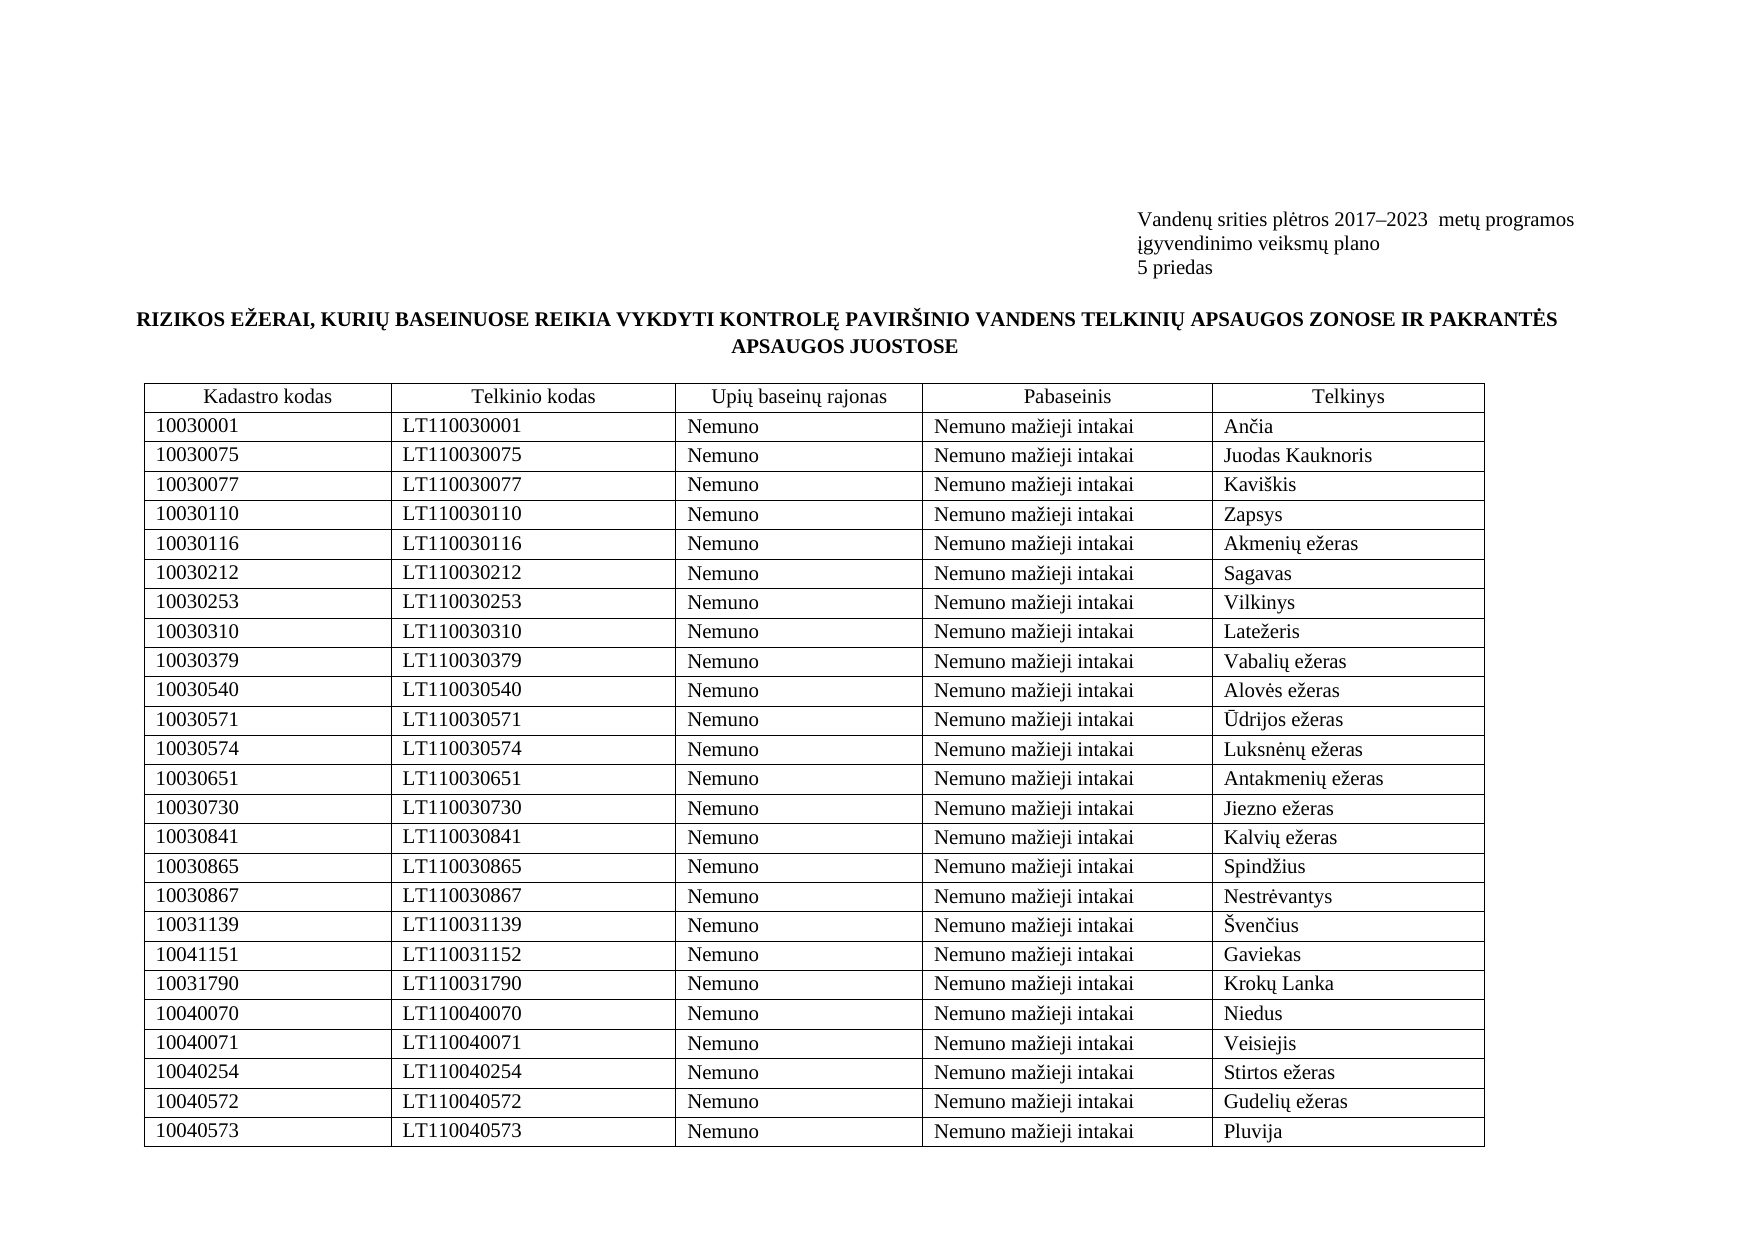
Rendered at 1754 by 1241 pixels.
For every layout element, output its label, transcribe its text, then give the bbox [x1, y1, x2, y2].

table_cell Alovės ežeras [1213, 677, 1484, 706]
table_cell 10030540 [145, 677, 391, 706]
table_cell Nemuno [676, 619, 922, 647]
table_cell Nemuno mažieji intakai [923, 824, 1212, 852]
table_cell Nemuno [676, 442, 922, 471]
table_cell 10030379 [145, 648, 391, 676]
table_cell LT110030253 [392, 589, 675, 617]
table_cell Nemuno mažieji intakai [923, 501, 1212, 529]
table_cell 10040573 [145, 1118, 391, 1146]
table_cell LT110030730 [392, 795, 675, 823]
table_cell 10030212 [145, 560, 391, 588]
table_cell Nemuno mažieji intakai [923, 765, 1212, 794]
table_cell Nemuno mažieji intakai [923, 912, 1212, 941]
table_header Kadastro kodas [145, 384, 391, 412]
table_header Telkinio kodas [392, 384, 675, 412]
table_cell Nemuno mažieji intakai [923, 1030, 1212, 1058]
table_header Pabaseinis [923, 384, 1212, 412]
text įgyvendinimo veiksmų plano [118, 231, 1591, 255]
table_cell Nemuno [676, 795, 922, 823]
table_cell Sagavas [1213, 560, 1484, 588]
table_cell Ančia [1213, 413, 1484, 441]
table_cell Nemuno [676, 501, 922, 529]
table_cell LT110030310 [392, 619, 675, 647]
table_cell Niedus [1213, 1000, 1484, 1029]
table_cell Gaviekas [1213, 942, 1484, 970]
table_cell LT110030651 [392, 765, 675, 794]
table_cell LT110040071 [392, 1030, 675, 1058]
table_cell Nemuno mažieji intakai [923, 648, 1212, 676]
table_cell Krokų Lanka [1213, 971, 1484, 999]
table_cell Jiezno ežeras [1213, 795, 1484, 823]
table_cell Nemuno [676, 589, 922, 617]
table_cell Nemuno mažieji intakai [923, 1089, 1212, 1117]
table_cell 10030574 [145, 736, 391, 764]
table_cell Švenčius [1213, 912, 1484, 941]
table_cell 10040572 [145, 1089, 391, 1117]
table_cell 10030110 [145, 501, 391, 529]
table_cell LT110040572 [392, 1089, 675, 1117]
table_cell 10031139 [145, 912, 391, 941]
table_cell Nemuno mažieji intakai [923, 707, 1212, 735]
table_cell 10030077 [145, 472, 391, 500]
table_cell Nemuno [676, 912, 922, 941]
table_cell 10040070 [145, 1000, 391, 1029]
table_cell LT110030540 [392, 677, 675, 706]
table_cell 10030651 [145, 765, 391, 794]
table_cell Nemuno [676, 1030, 922, 1058]
table_header Upių baseinų rajonas [676, 384, 922, 412]
table_cell 10030730 [145, 795, 391, 823]
table_cell Vabalių ežeras [1213, 648, 1484, 676]
table_cell 10030841 [145, 824, 391, 852]
table_cell 10030116 [145, 530, 391, 559]
table_cell Nemuno [676, 1089, 922, 1117]
table_cell Nemuno [676, 413, 922, 441]
table_cell LT110030077 [392, 472, 675, 500]
table_cell Nemuno [676, 648, 922, 676]
table_cell Gudelių ežeras [1213, 1089, 1484, 1117]
table_cell Nemuno mažieji intakai [923, 589, 1212, 617]
table_cell LT110030865 [392, 854, 675, 882]
table_cell Luksnėnų ežeras [1213, 736, 1484, 764]
table_cell 10031790 [145, 971, 391, 999]
table_cell Ūdrijos ežeras [1213, 707, 1484, 735]
table_cell Nemuno mažieji intakai [923, 1059, 1212, 1087]
table_cell Nemuno [676, 883, 922, 911]
table_cell Nemuno mažieji intakai [923, 1000, 1212, 1029]
table_cell Latežeris [1213, 619, 1484, 647]
table_cell Nemuno [676, 765, 922, 794]
table_cell Nemuno [676, 677, 922, 706]
table_cell Nemuno [676, 472, 922, 500]
table_cell Stirtos ežeras [1213, 1059, 1484, 1087]
table_cell Nemuno mažieji intakai [923, 677, 1212, 706]
table_cell Zapsys [1213, 501, 1484, 529]
table_cell 10040071 [145, 1030, 391, 1058]
table_header Telkinys [1213, 384, 1484, 412]
table_cell LT110040573 [392, 1118, 675, 1146]
table_cell LT110030379 [392, 648, 675, 676]
text RIZIKOS EŽERAI, KURIŲ BASEINUOSE REIKIA VYKDYTI KONTROLĘ PAVIRŠINIO VANDENS TELKINIŲ APSAUGOS ZONOSE IR PAKRANTĖS APSAUGOS JUOSTOSE [103, 306, 1591, 358]
table_cell 10030865 [145, 854, 391, 882]
table_cell Nemuno mažieji intakai [923, 1118, 1212, 1146]
table_cell Nemuno mažieji intakai [923, 472, 1212, 500]
table_cell Spindžius [1213, 854, 1484, 882]
table_cell LT110030075 [392, 442, 675, 471]
table_cell 10030001 [145, 413, 391, 441]
table_cell Juodas Kauknoris [1213, 442, 1484, 471]
table_cell 10041151 [145, 942, 391, 970]
table_cell Nemuno mažieji intakai [923, 560, 1212, 588]
text Vandenų srities plėtros 2017–2023 metų programos [118, 207, 1591, 231]
table_cell Nemuno [676, 530, 922, 559]
table_cell 10030571 [145, 707, 391, 735]
table_cell Veisiejis [1213, 1030, 1484, 1058]
table_cell Nemuno mažieji intakai [923, 619, 1212, 647]
table_cell Nemuno mažieji intakai [923, 413, 1212, 441]
table_cell Nemuno mažieji intakai [923, 530, 1212, 559]
table_cell 10030310 [145, 619, 391, 647]
table_cell Nestrėvantys [1213, 883, 1484, 911]
table_cell LT110030001 [392, 413, 675, 441]
table_cell Nemuno [676, 1118, 922, 1146]
table_cell Kalvių ežeras [1213, 824, 1484, 852]
table_cell LT110040070 [392, 1000, 675, 1029]
table_cell Nemuno mažieji intakai [923, 736, 1212, 764]
table_cell Nemuno [676, 560, 922, 588]
table_cell Nemuno [676, 824, 922, 852]
table_cell LT110030116 [392, 530, 675, 559]
table_cell Nemuno mažieji intakai [923, 854, 1212, 882]
table_cell Nemuno [676, 736, 922, 764]
table_cell Nemuno [676, 1000, 922, 1029]
table_cell Nemuno mažieji intakai [923, 442, 1212, 471]
table_cell LT110031139 [392, 912, 675, 941]
table_cell LT110031152 [392, 942, 675, 970]
table_cell LT110040254 [392, 1059, 675, 1087]
table_cell 10030253 [145, 589, 391, 617]
table_cell Vilkinys [1213, 589, 1484, 617]
table_cell 10040254 [145, 1059, 391, 1087]
table_cell Nemuno [676, 1059, 922, 1087]
table_cell Akmenių ežeras [1213, 530, 1484, 559]
table_cell Nemuno mažieji intakai [923, 971, 1212, 999]
table_cell Kaviškis [1213, 472, 1484, 500]
table_cell Pluvija [1213, 1118, 1484, 1146]
table_cell Nemuno [676, 707, 922, 735]
table_cell Nemuno mažieji intakai [923, 883, 1212, 911]
table_cell LT110030574 [392, 736, 675, 764]
table_cell LT110030571 [392, 707, 675, 735]
table_cell LT110030212 [392, 560, 675, 588]
table_cell LT110030841 [392, 824, 675, 852]
table_cell Nemuno [676, 854, 922, 882]
table_cell Nemuno [676, 942, 922, 970]
text 5 priedas [118, 255, 1591, 279]
table_cell Nemuno [676, 971, 922, 999]
table_cell LT110030110 [392, 501, 675, 529]
table_cell 10030075 [145, 442, 391, 471]
table_cell Antakmenių ežeras [1213, 765, 1484, 794]
table_cell LT110030867 [392, 883, 675, 911]
table_cell Nemuno mažieji intakai [923, 942, 1212, 970]
table_cell 10030867 [145, 883, 391, 911]
table_cell Nemuno mažieji intakai [923, 795, 1212, 823]
table_cell LT110031790 [392, 971, 675, 999]
